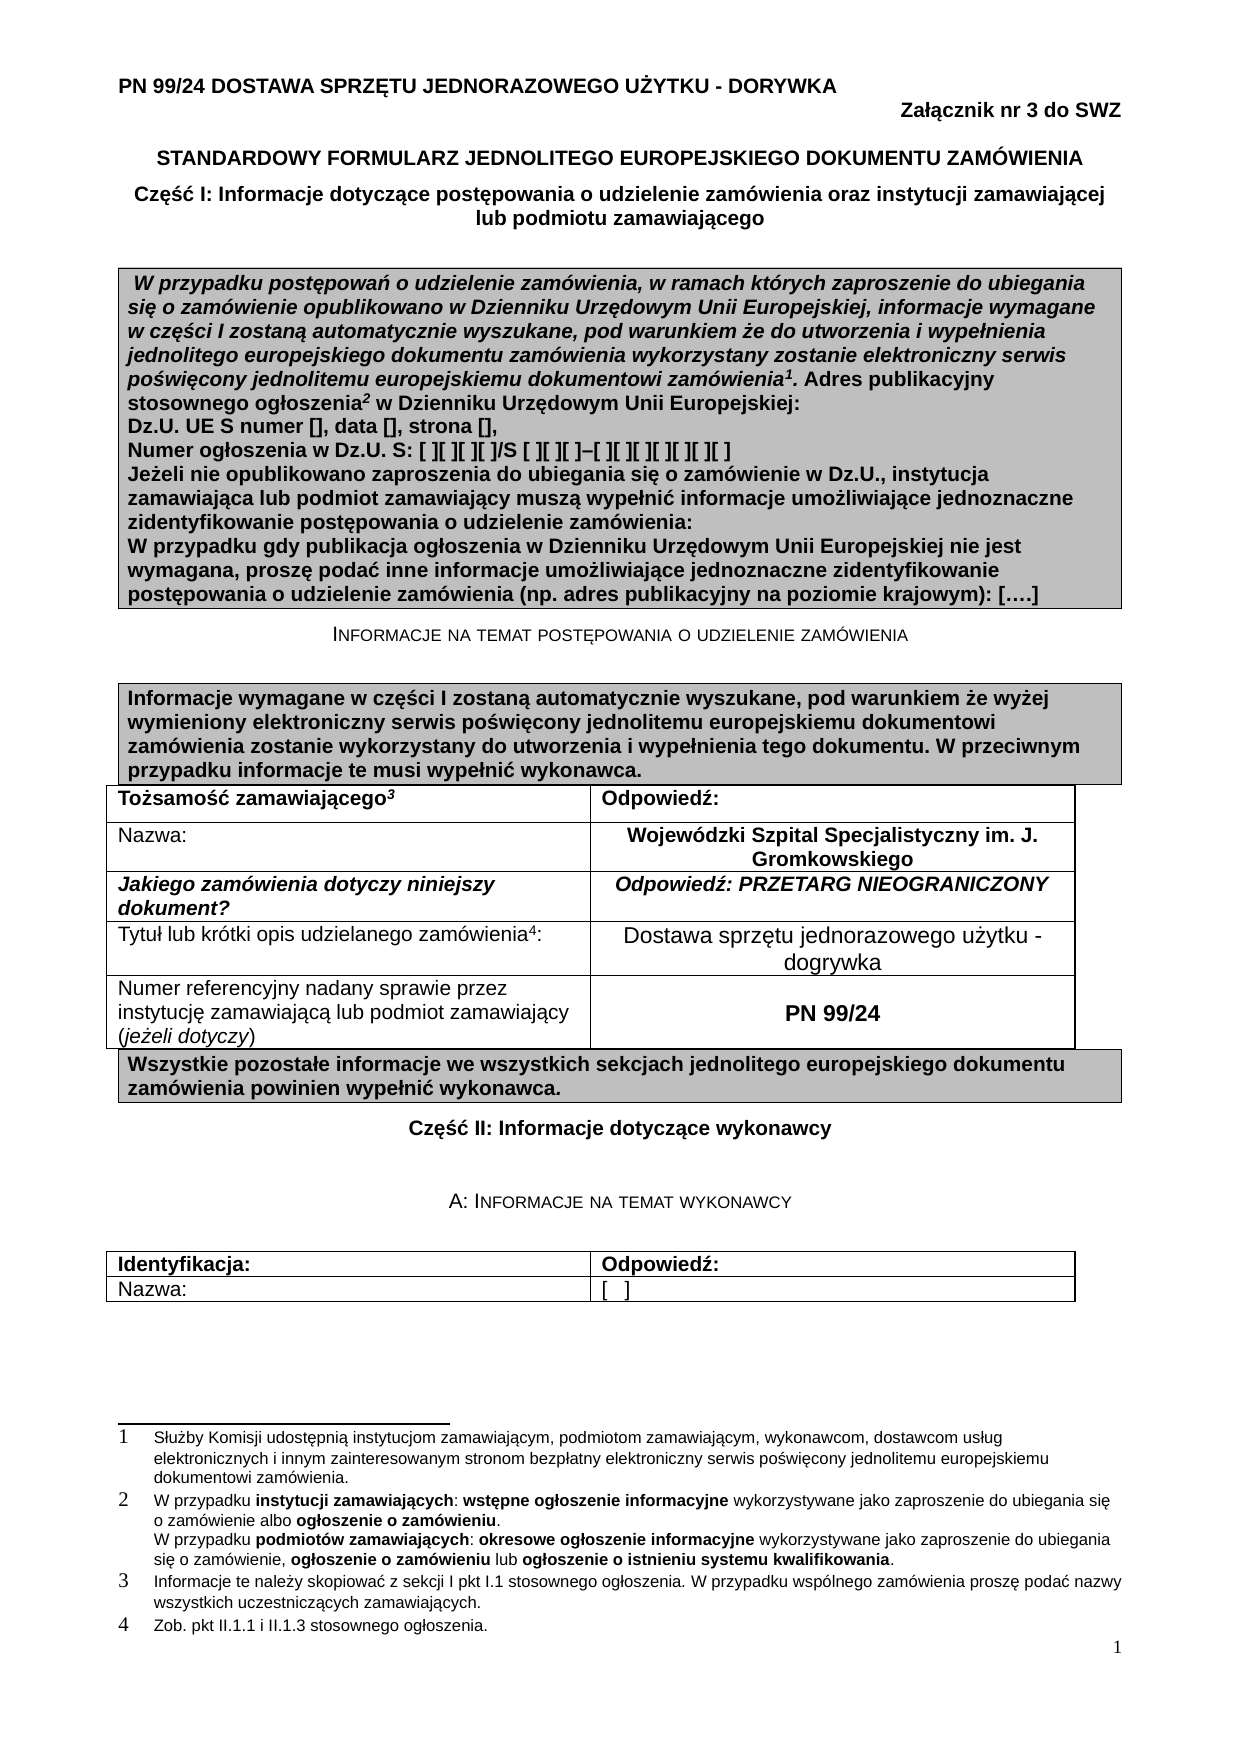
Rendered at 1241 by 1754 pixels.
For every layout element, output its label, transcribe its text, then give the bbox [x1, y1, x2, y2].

table_header Identyfikacja: [107, 1252, 590, 1276]
text Wszystkie pozostałe informacje we wszystkich sekcjach jednolitego europejskiego dokumentu zamówienia powinien wypełnić wykonawca. [119, 1050, 1121, 1102]
table_header Tożsamość zamawiającego [107, 786, 590, 822]
text Służby Komisji udostępnią instytucjom zamawiającym, podmiotom zamawiającym, wykonawcom, dostawcom usług elektronicznych i innym zainteresowanym stronom bezpłatny elektroniczny serwis poświęcony jednolitemu europejskiemu dokumentowi zamówienia. [118, 1424, 1122, 1487]
text Jeżeli nie opublikowano zaproszenia do ubiegania się o zamówienie w Dz.U., instytucja zamawiająca lub podmiot zamawiający muszą wypełnić informacje umożliwiające jednoznaczne zidentyfikowanie postępowania o udzielenie zamówienia: [119, 459, 1121, 531]
table_cell Nazwa: [107, 1277, 590, 1301]
table_cell Tytuł lub krótki opis udzielanego zamówienia: [107, 922, 590, 975]
text W przypadku postępowań o udzielenie zamówienia, w ramach których zaproszenie do ubiegania się o zamówienie opublikowano w Dzienniku Urzędowym Unii Europejskiej, informacje wymagane w części I zostaną automatycznie wyszukane, pod warunkiem że do utworzenia i wypełnienia jednolitego europejskiego dokumentu zamówienia wykorzystany zostanie elektroniczny serwis poświęcony jednolitemu europejskiemu dokumentowi zamówienia. Adres publikacyjny stosownego ogłoszenia w Dzienniku Urzędowym Unii Europejskiej: [119, 269, 1121, 411]
table_header Odpowiedź: [591, 1252, 1074, 1276]
table_header Odpowiedź: [591, 786, 1074, 822]
table_cell Numer referencyjny nadany sprawie przez instytucję zamawiającą lub podmiot zamawiający (jeżeli dotyczy) [107, 976, 590, 1048]
text Numer ogłoszenia w Dz.U. S: [ ][ ][ ][ ]/S [ ][ ][ ]–[ ][ ][ ][ ][ ][ ][ ] [119, 435, 1121, 459]
title Część I: Informacje dotyczące postępowania o udzielenie zamówienia oraz instytucji zamawiającej lub podmiotu zamawiającego [118, 182, 1122, 230]
table_cell [ ] [591, 1277, 1074, 1301]
table_cell PN 99/24 [591, 976, 1074, 1048]
text Standardowy formularz jednolitego europejskiego dokumentu zamówienia [118, 146, 1122, 169]
table_cell Nazwa: [107, 823, 590, 871]
text Dz.U. UE S numer [], data [], strona [], [119, 411, 1121, 435]
table_cell Wojewódzki Szpital Specjalistyczny im. J. Gromkowskiego [591, 823, 1074, 871]
text Informacje wymagane w części I zostaną automatycznie wyszukane, pod warunkiem że wyżej wymieniony elektroniczny serwis poświęcony jednolitemu europejskiemu dokumentowi zamówienia zostanie wykorzystany do utworzenia i wypełnienia tego dokumentu. W przeciwnym przypadku informacje te musi wypełnić wykonawca. [119, 684, 1121, 784]
title A: Informacje na temat wykonawcy [118, 1189, 1122, 1213]
title Część II: Informacje dotyczące wykonawcy [118, 1115, 1122, 1139]
title Informacje na temat postępowania o udzielenie zamówienia [118, 622, 1122, 646]
table_cell Odpowiedź: PRZETARG NIEOGRANICZONY [591, 872, 1074, 921]
text W przypadku instytucji zamawiających: wstępne ogłoszenie informacyjne wykorzystywane jako zaproszenie do ubiegania się o zamówienie albo ogłoszenie o zamówieniu. W przypadku podmiotów zamawiających: okresowe ogłoszenie informacyjne wykorzystywane jako zaproszenie do ubiegania się o zamówienie, ogłoszenie o zamówieniu lub ogłoszenie o istnieniu systemu kwalifikowania. [118, 1487, 1122, 1568]
table_cell Jakiego zamówienia dotyczy niniejszy dokument? [107, 872, 590, 921]
text W przypadku gdy publikacja ogłoszenia w Dzienniku Urzędowym Unii Europejskiej nie jest wymagana, proszę podać inne informacje umożliwiające jednoznaczne zidentyfikowanie postępowania o udzielenie zamówienia (np. adres publikacyjny na poziomie krajowym): [….] [119, 531, 1121, 608]
table_cell Dostawa sprzętu jednorazowego użytku - dogrywka [591, 922, 1074, 975]
